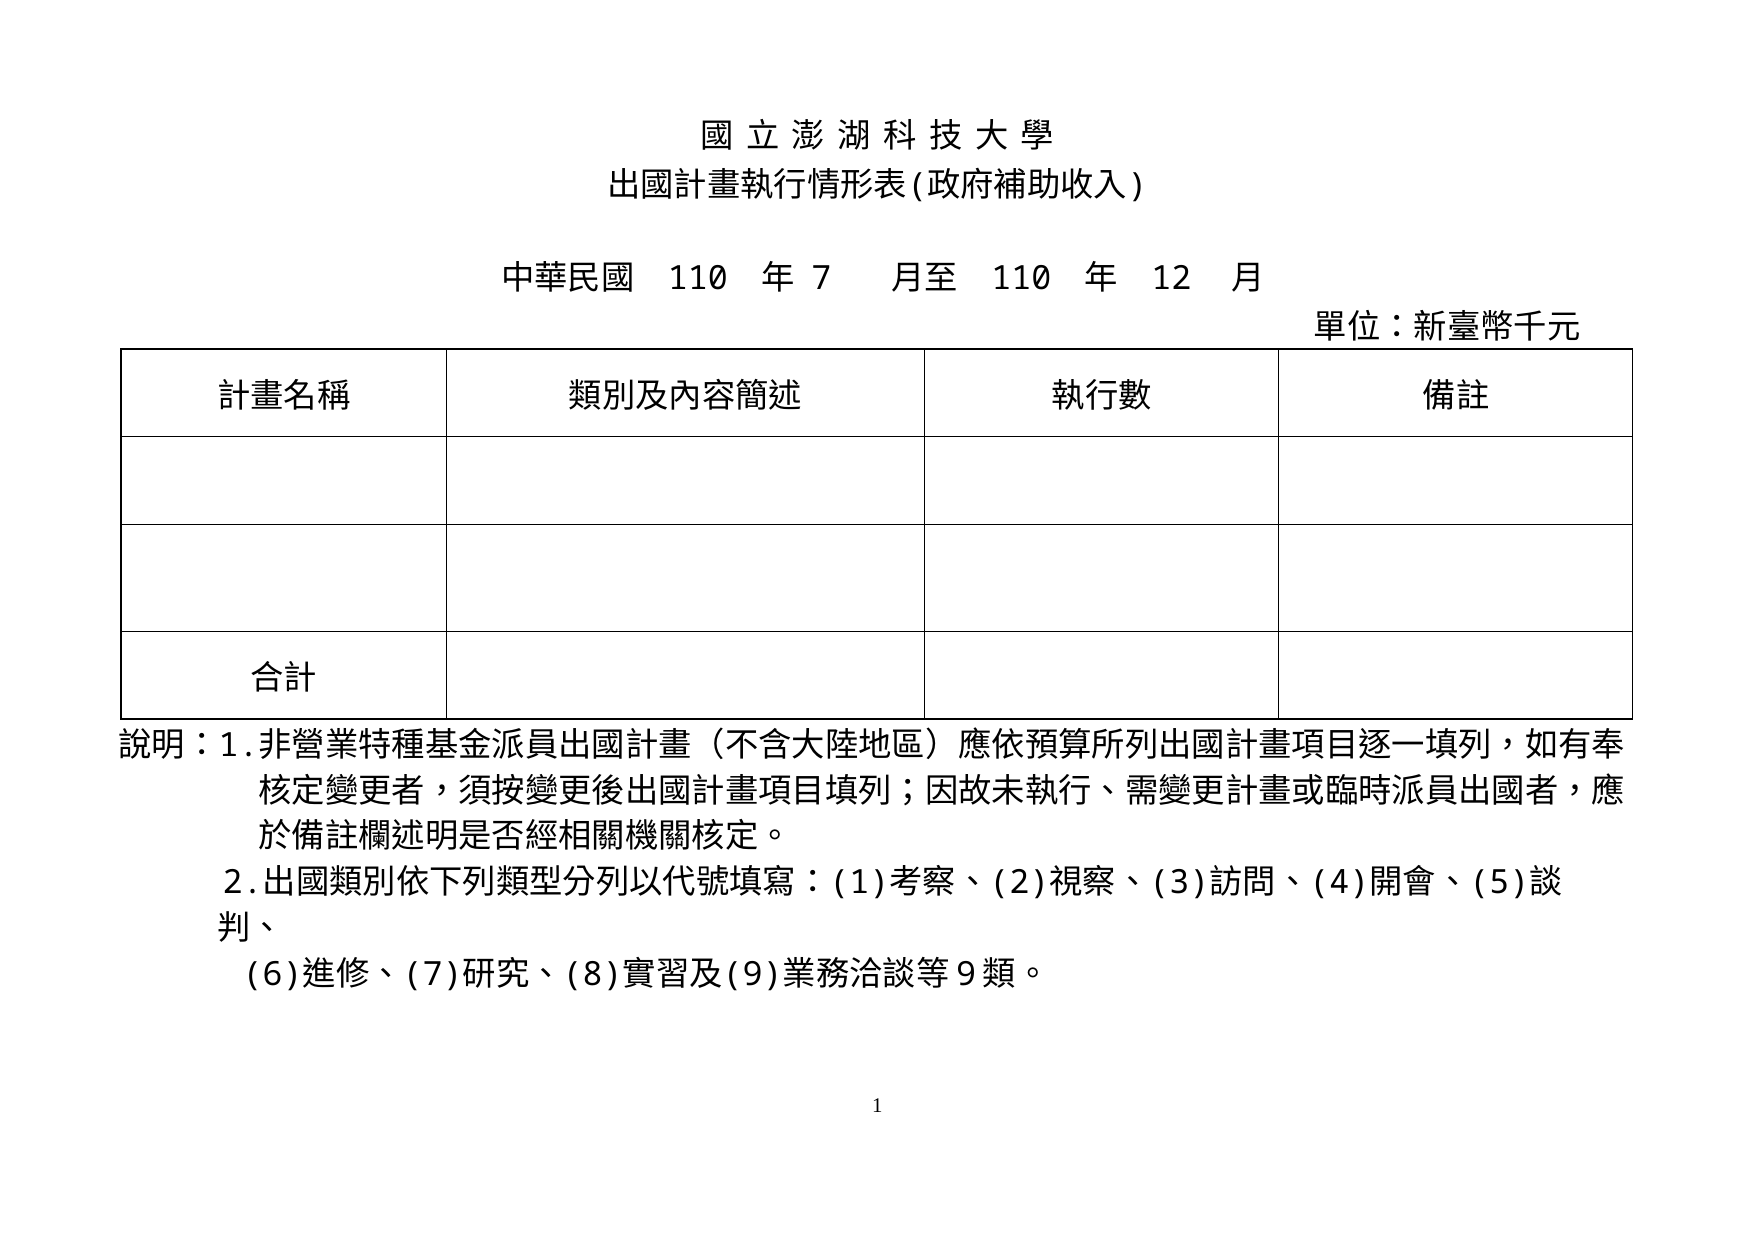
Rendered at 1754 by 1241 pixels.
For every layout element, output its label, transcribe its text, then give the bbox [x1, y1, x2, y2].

text 國立澎湖科技大學 [118, 109, 1636, 157]
table_cell [925, 437, 1278, 524]
table_cell [925, 525, 1278, 631]
table_header 執行數 [925, 350, 1278, 436]
table_cell [447, 437, 924, 524]
table_cell [1279, 632, 1632, 717]
table_cell [122, 525, 446, 631]
table_cell [925, 632, 1278, 717]
table_cell [447, 632, 924, 717]
table_cell [1279, 525, 1632, 631]
text 說明：1.非營業特種基金派員出國計畫（不含大陸地區）應依預算所列出國計畫項目逐一填列，如有奉核定變更者，須按變更後出國計畫項目填列；因故未執行、需變更計畫或臨時派員出國者，應於備註欄述明是否經相關機關核定。 [118, 719, 1639, 857]
text (6)進修、(7)研究、(8)實習及(9)業務洽談等9類。 [182, 949, 1580, 994]
table_header 計畫名稱 [122, 350, 446, 436]
text 單位：新臺幣千元 [118, 299, 1580, 348]
text 2.出國類別依下列類型分列以代號填寫：(1)考察、(2)視察、(3)訪問、(4)開會、(5)談判、 [182, 857, 1580, 949]
text [81, 55, 439, 130]
text 出國計畫執行情形表(政府補助收入) [118, 157, 1636, 206]
text 中華民國 110 年 7 月至 110 年 12 月 [118, 251, 1647, 299]
table_cell [122, 437, 446, 524]
table_header 類別及內容簡述 [447, 350, 924, 436]
table_cell [1279, 437, 1632, 524]
table_cell 合計 [122, 632, 446, 717]
table_cell [447, 525, 924, 631]
table_header 備註 [1279, 350, 1632, 436]
